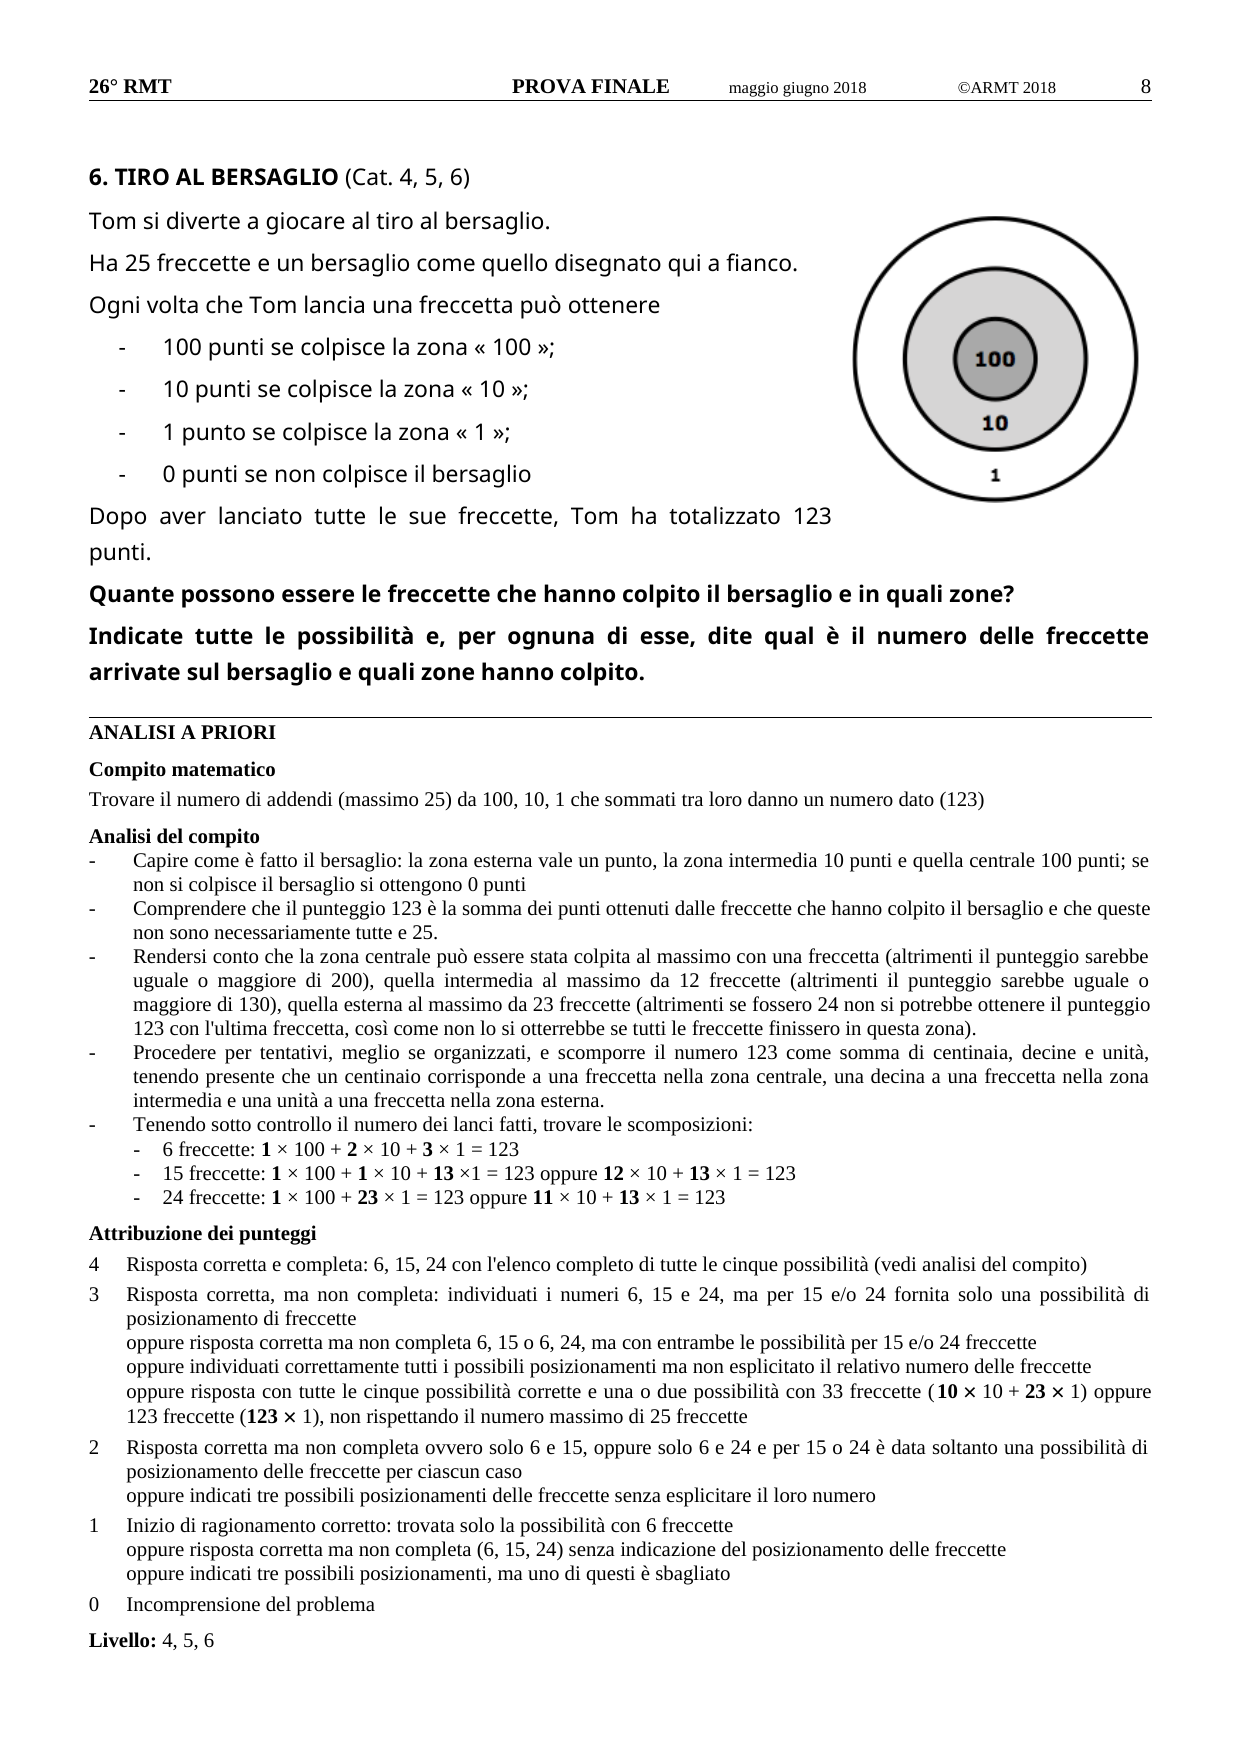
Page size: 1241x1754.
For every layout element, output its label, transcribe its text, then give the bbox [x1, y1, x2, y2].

text 6. TIRO AL BERSAGLIO (Cat. 4, 5, 6) [89, 161, 1152, 192]
text - 0 punti se non colpisce il bersaglio [118, 458, 852, 489]
text - Rendersi conto che la zona centrale può essere stata colpita al massimo con una freccetta (altrimenti il punteggio sarebbe uguale o maggiore di 200), quella intermedia al massimo da 12 freccette (altrimenti il punteggio sarebbe uguale o maggiore di 130), quella esterna al massimo da 23 freccette (altrimenti se fossero 24 non si potrebbe ottenere il punteggio 123 con l'ultima freccetta, così come non lo si otterrebbe se tutti le freccette finissero in questa zona). [89, 944, 1152, 1040]
text Trovare il numero di addendi (massimo 25) da 100, 10, 1 che sommati tra loro danno un numero dato (123) [89, 787, 1152, 811]
text - Capire come è fatto il bersaglio: la zona esterna vale un punto, la zona intermedia 10 punti e quella centrale 100 punti; se non si colpisce il bersaglio si ottengono 0 punti [89, 848, 1152, 896]
text oppure indicati tre possibili posizionamenti, ma uno di questi è sbagliato [89, 1561, 1152, 1585]
subtitle ANALISI A PRIORI [89, 718, 1152, 744]
text 1 Inizio di ragionamento corretto: trovata solo la possibilità con 6 freccette [89, 1513, 1152, 1537]
subtitle Analisi del compito [89, 824, 1152, 848]
text Ha 25 freccette e un bersaglio come quello disegnato qui a fianco. [89, 247, 852, 278]
text Indicate tutte le possibilità e, per ognuna di esse, dite qual è il numero delle freccette arrivate sul bersaglio e quali zone hanno colpito. [89, 620, 1152, 687]
text 3 Risposta corretta, ma non completa: individuati i numeri 6, 15 e 24, ma per 15 e/o 24 fornita solo una possibilità di posizionamento di freccette [89, 1282, 1152, 1330]
text Tom si diverte a giocare al tiro al bersaglio. [89, 204, 1152, 236]
text - Comprendere che il punteggio 123 è la somma dei punti ottenuti dalle freccette che hanno colpito il bersaglio e che queste non sono necessariamente tutte e 25. [89, 896, 1152, 944]
text - 24 freccette: 1 × 100 + 23 × 1 = 123 oppure 11 × 10 + 13 × 1 = 123 [133, 1184, 1152, 1209]
text - 6 freccette: 1 × 100 + 2 × 10 + 3 × 1 = 123 [133, 1136, 1152, 1161]
picture [852, 215, 1140, 503]
text - Tenendo sotto controllo il numero dei lanci fatti, trovare le scomposizioni: [89, 1112, 1152, 1136]
text - 15 freccette: 1 × 100 + 1 × 10 + 13 ×1 = 123 oppure 12 × 10 + 13 × 1 = 123 [133, 1161, 1152, 1184]
text Quante possono essere le freccette che hanno colpito il bersaglio e in quali zone? [89, 578, 1152, 609]
text - 1 punto se colpisce la zona « 1 »; [118, 416, 852, 447]
text - Procedere per tentativi, meglio se organizzati, e scomporre il numero 123 come somma di centinaia, decine e unità, tenendo presente che un centinaio corrisponde a una freccetta nella zona centrale, una decina a una freccetta nella zona intermedia e una unità a una freccetta nella zona esterna. [89, 1040, 1152, 1112]
text Dopo aver lanciato tutte le sue freccette, Tom ha totalizzato 123 punti. [89, 500, 1152, 567]
text oppure risposta corretta ma non completa 6, 15 o 6, 24, ma con entrambe le possibilità per 15 e/o 24 freccette [89, 1330, 1152, 1354]
text oppure risposta con tutte le cinque possibilità corrette e una o due possibilità con 33 freccette (10 × 10 + 23 × 1) oppure 123 freccette (123 × 1), non rispettando il numero massimo di 25 freccette [89, 1378, 1152, 1428]
text Ogni volta che Tom lancia una freccetta può ottenere [89, 289, 852, 320]
text 0 Incomprensione del problema [89, 1592, 1152, 1616]
text Livello: 4, 5, 6 [89, 1628, 1152, 1652]
text 2 Risposta corretta ma non completa ovvero solo 6 e 15, oppure solo 6 e 24 e per 15 o 24 è data soltanto una possibilità di posizionamento delle freccette per ciascun caso [89, 1435, 1152, 1483]
text oppure risposta corretta ma non completa (6, 15, 24) senza indicazione del posizionamento delle freccette [89, 1537, 1152, 1561]
text - 100 punti se colpisce la zona « 100 »; [118, 331, 852, 362]
subtitle Compito matematico [89, 757, 1152, 781]
text oppure individuati correttamente tutti i possibili posizionamenti ma non esplicitato il relativo numero delle freccette [89, 1354, 1152, 1378]
text 4 Risposta corretta e completa: 6, 15, 24 con l'elenco completo di tutte le cinque possibilità (vedi analisi del compito) [89, 1251, 1152, 1276]
subtitle Attribuzione dei punteggi [89, 1221, 1152, 1245]
text - 10 punti se colpisce la zona « 10 »; [118, 373, 852, 404]
text oppure indicati tre possibili posizionamenti delle freccette senza esplicitare il loro numero [89, 1483, 1152, 1507]
